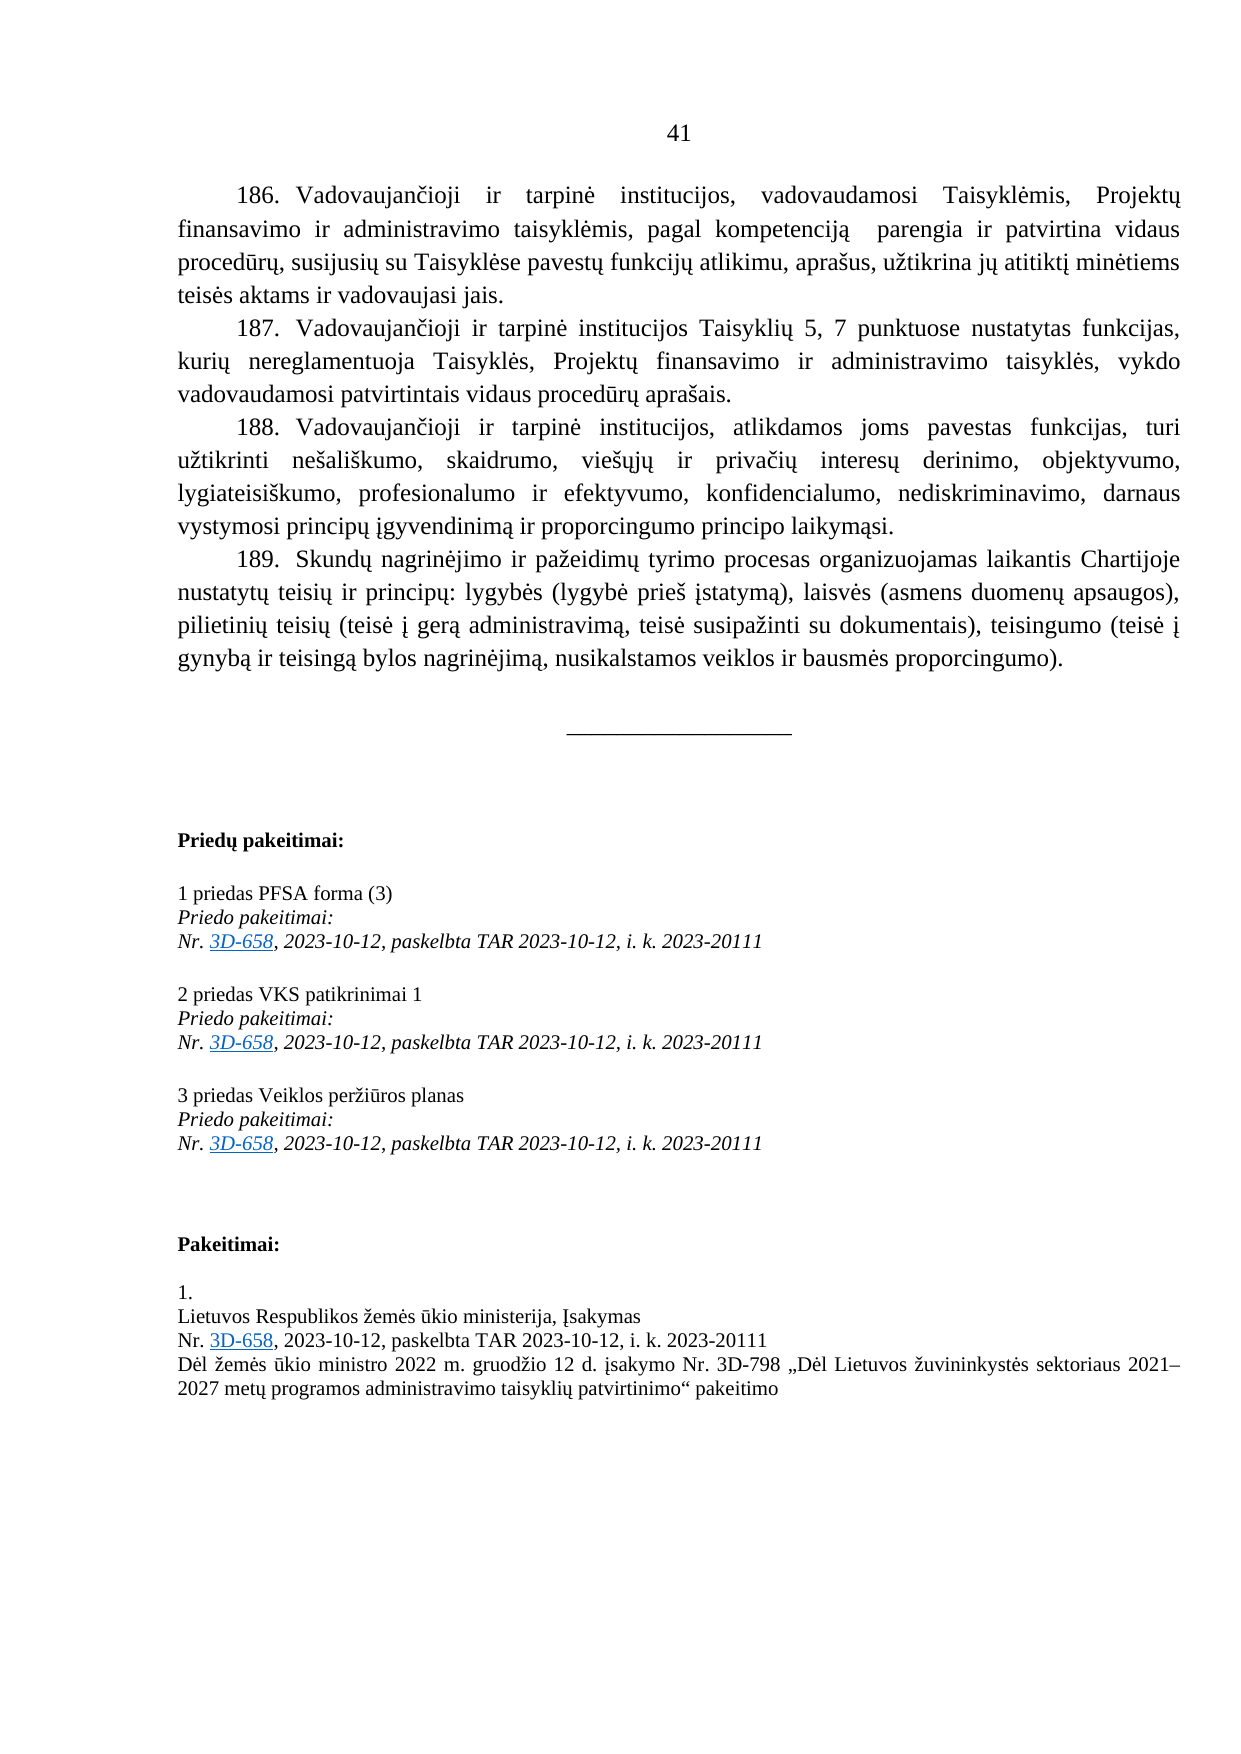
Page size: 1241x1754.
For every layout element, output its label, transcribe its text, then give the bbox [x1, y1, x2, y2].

text Dėl žemės ūkio ministro 2022 m. gruodžio 12 d. įsakymo Nr. 3D-798 „Dėl Lietuvos žuvininkystės sektoriaus 2021–2027 metų programos administravimo taisyklių patvirtinimo“ pakeitimo [177, 1352, 1181, 1400]
text Priedų pakeitimai: [177, 828, 1181, 852]
text 1. [177, 1280, 1181, 1304]
text 187. Vadovaujančioji ir tarpinė institucijos Taisyklių 5, 7 punktuose nustatytas funkcijas, kurių nereglamentuoja Taisyklės, Projektų finansavimo ir administravimo taisyklės, vykdo vadovaudamosi patvirtintais vidaus procedūrų aprašais. [177, 313, 1181, 407]
text 189. Skundų nagrinėjimo ir pažeidimų tyrimo procesas organizuojamas laikantis Chartijoje nustatytų teisių ir principų: lygybės (lygybė prieš įstatymą), laisvės (asmens duomenų apsaugos), pilietinių teisių (teisė į gerą administravimą, teisė susipažinti su dokumentais), teisingumo (teisė į gynybą ir teisingą bylos nagrinėjimą, nusikalstamos veiklos ir bausmės proporcingumo). [177, 544, 1181, 672]
text Nr. 3D-658, 2023-10-12, paskelbta TAR 2023-10-12, i. k. 2023-20111 [177, 1328, 1181, 1352]
text 2 priedas VKS patikrinimai 1 [177, 982, 1181, 1006]
text Nr. 3D-658, 2023-10-12, paskelbta TAR 2023-10-12, i. k. 2023-20111 [177, 1030, 1181, 1054]
text Priedo pakeitimai: [177, 905, 1181, 929]
text 3 priedas Veiklos peržiūros planas [177, 1083, 1181, 1107]
text Nr. 3D-658, 2023-10-12, paskelbta TAR 2023-10-12, i. k. 2023-20111 [177, 1131, 1181, 1155]
text Priedo pakeitimai: [177, 1006, 1181, 1030]
text 1 priedas PFSA forma (3) [177, 881, 1181, 905]
text 188. Vadovaujančioji ir tarpinė institucijos, atlikdamos joms pavestas funkcijas, turi užtikrinti nešališkumo, skaidrumo, viešųjų ir privačių interesų derinimo, objektyvumo, lygiateisiškumo, profesionalumo ir efektyvumo, konfidencialumo, nediskriminavimo, darnaus vystymosi principų įgyvendinimą ir proporcingumo principo laikymąsi. [177, 412, 1181, 539]
text Priedo pakeitimai: [177, 1107, 1181, 1131]
text Pakeitimai: [177, 1232, 1181, 1256]
text Nr. 3D-658, 2023-10-12, paskelbta TAR 2023-10-12, i. k. 2023-20111 [177, 929, 1181, 953]
text Lietuvos Respublikos žemės ūkio ministerija, Įsakymas [177, 1304, 1181, 1328]
text __________________ [177, 709, 1181, 738]
text 186. Vadovaujančioji ir tarpinė institucijos, vadovaudamosi Taisyklėmis, Projektų finansavimo ir administravimo taisyklėmis, pagal kompetenciją parengia ir patvirtina vidaus procedūrų, susijusių su Taisyklėse pavestų funkcijų atlikimu, aprašus, užtikrina jų atitiktį minėtiems teisės aktams ir vadovaujasi jais. [177, 181, 1181, 308]
